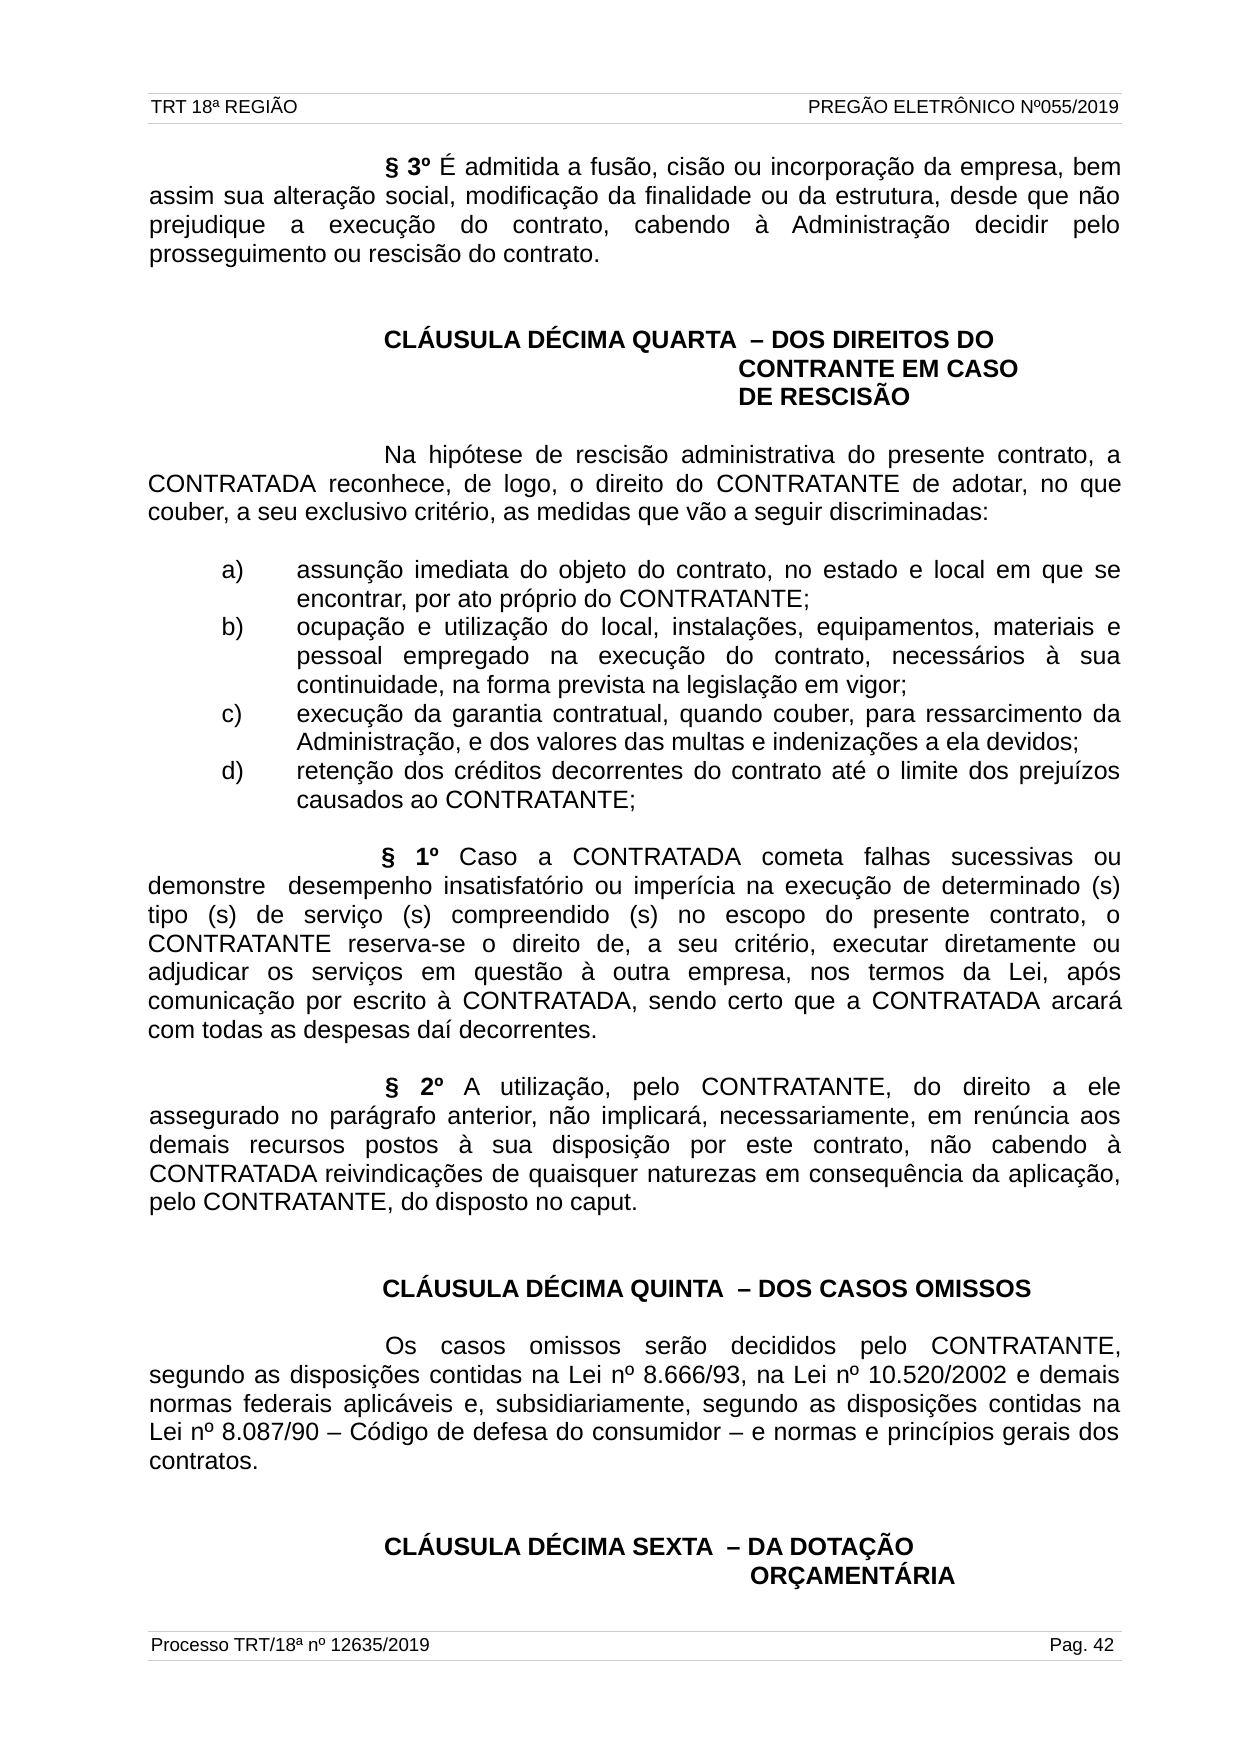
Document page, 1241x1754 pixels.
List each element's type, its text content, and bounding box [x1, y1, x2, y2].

text § 1º Caso a CONTRATADA cometa falhas sucessivas ou demonstre desempenho insatisfatório ou imperícia na execução de determinado (s) tipo (s) de serviço (s) compreendido (s) no escopo do presente contrato, o CONTRATANTE reserva-se o direito de, a seu critério, executar diretamente ou adjudicar os serviços em questão à outra empresa, nos termos da Lei, após comunicação por escrito à CONTRATADA, sendo certo que a CONTRATADA arcará com todas as despesas daí decorrentes. [148, 842, 1122, 1043]
list retenção dos créditos decorrentes do contrato até o limite dos prejuízos causados ao CONTRATANTE; [221, 756, 1122, 813]
text CLÁUSULA DÉCIMA SEXTA – DA DOTAÇÃO ORÇAMENTÁRIA [384, 1532, 1122, 1590]
list execução da garantia contratual, quando couber, para ressarcimento da Administração, e dos valores das multas e indenizações a ela devidos; [221, 698, 1122, 756]
text Na hipótese de rescisão administrativa do presente contrato, a CONTRATADA reconhece, de logo, o direito do CONTRATANTE de adotar, no que couber, a seu exclusivo critério, as medidas que vão a seguir discriminadas: [148, 440, 1122, 526]
list ocupação e utilização do local, instalações, equipamentos, materiais e pessoal empregado na execução do contrato, necessários à sua continuidade, na forma prevista na legislação em vigor; [221, 612, 1122, 698]
text CLÁUSULA DÉCIMA QUARTA – DOS DIREITOS DO CONTRANTE EM CASO DE RESCISÃO [384, 325, 1122, 411]
text § 2º A utilização, pelo CONTRATANTE, do direito a ele assegurado no parágrafo anterior, não implicará, necessariamente, em renúncia aos demais recursos postos à sua disposição por este contrato, não cabendo à CONTRATADA reivindicações de quaisquer naturezas em consequência da aplicação, pelo CONTRATANTE, do disposto no caput. [149, 1072, 1122, 1216]
list assunção imediata do objeto do contrato, no estado e local em que se encontrar, por ato próprio do CONTRATANTE; [221, 555, 1122, 612]
text CLÁUSULA DÉCIMA QUINTA – DOS CASOS OMISSOS [148, 1273, 1122, 1302]
text § 3º É admitida a fusão, cisão ou incorporação da empresa, bem assim sua alteração social, modificação da finalidade ou da estrutura, desde que não prejudique a execução do contrato, cabendo à Administração decidir pelo prosseguimento ou rescisão do contrato. [149, 152, 1122, 267]
text Os casos omissos serão decididos pelo CONTRATANTE, segundo as disposições contidas na Lei nº 8.666/93, na Lei nº 10.520/2002 e demais normas federais aplicáveis e, subsidiariamente, segundo as disposições contidas na Lei nº 8.087/90 – Código de defesa do consumidor – e normas e princípios gerais dos contratos. [149, 1331, 1122, 1475]
